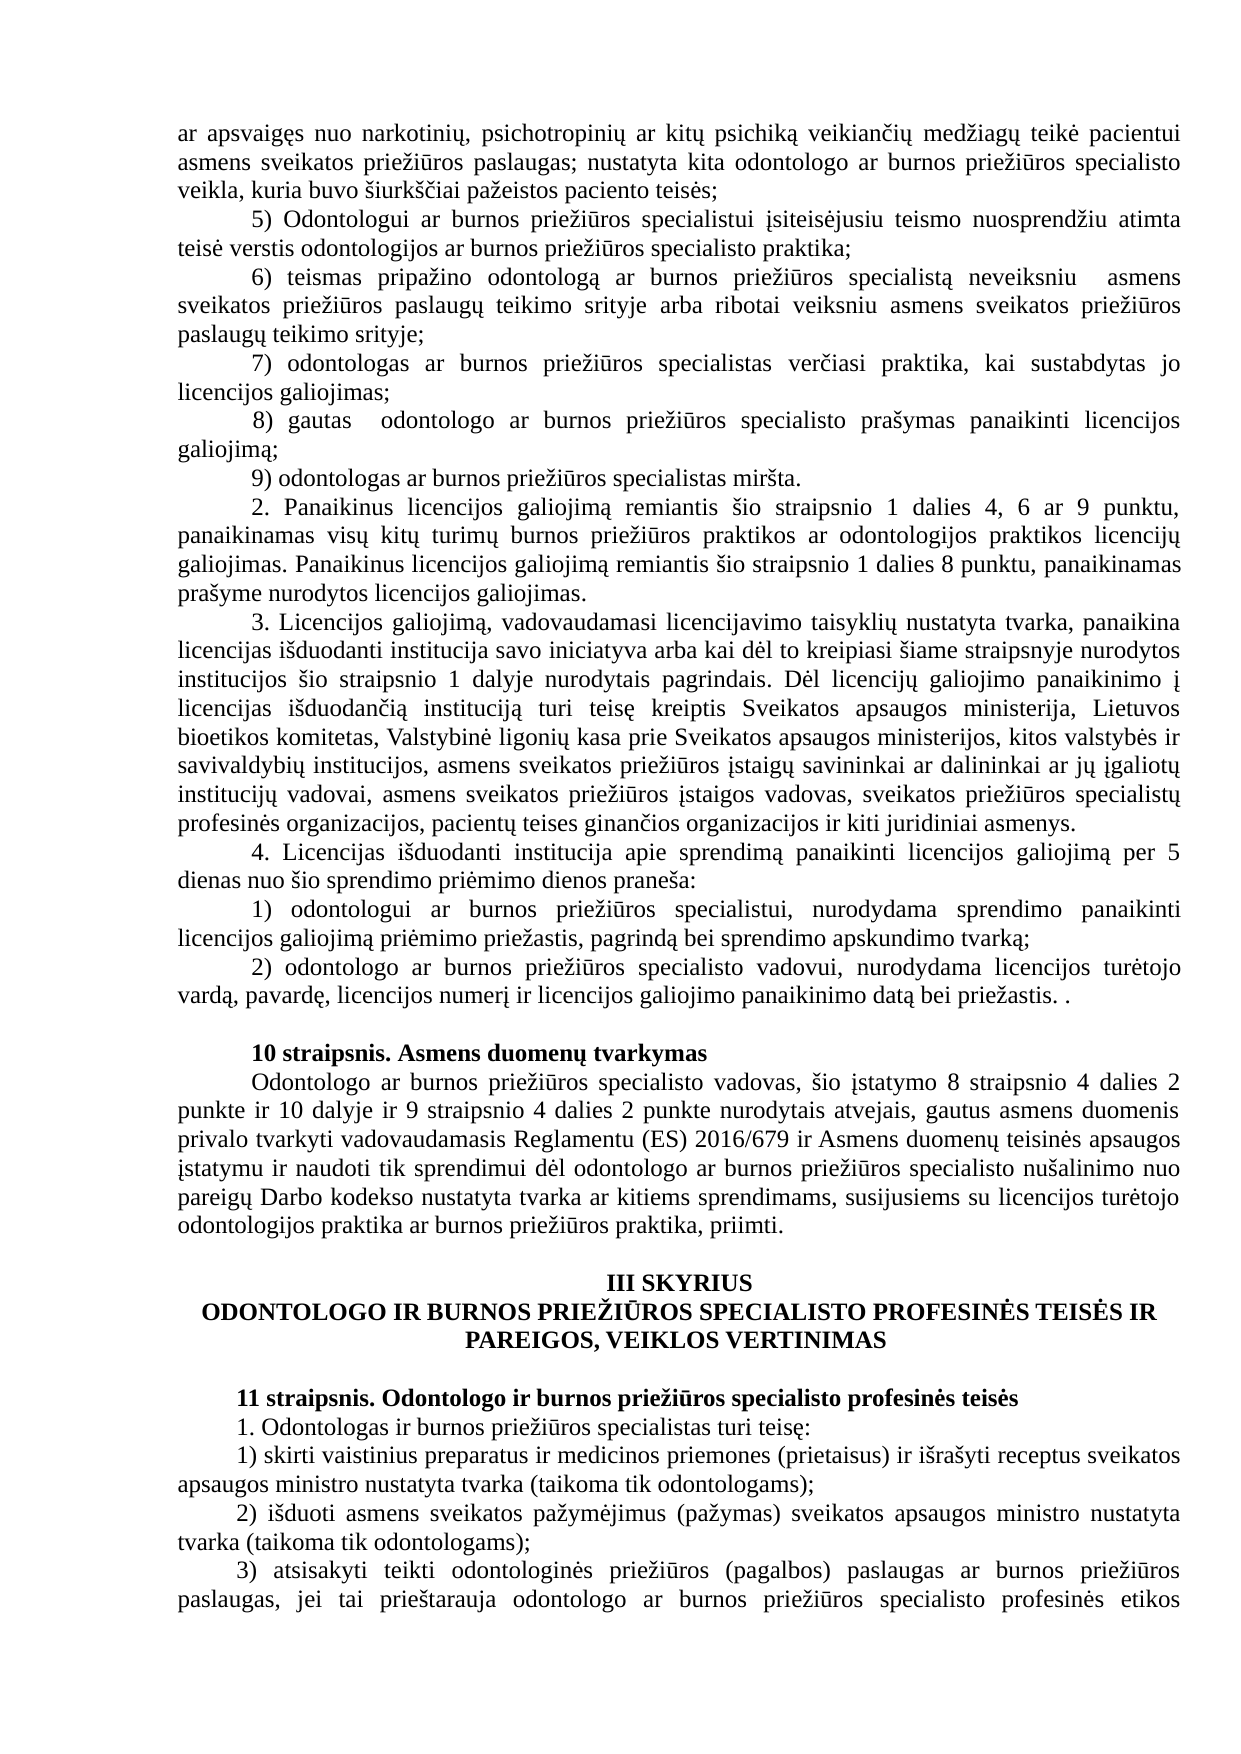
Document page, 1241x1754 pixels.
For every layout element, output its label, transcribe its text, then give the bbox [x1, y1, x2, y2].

text 8) gautas odontologo ar burnos priežiūros specialisto prašymas panaikinti licencijos galiojimą; [177, 406, 1181, 463]
text ar apsvaigęs nuo narkotinių, psichotropinių ar kitų psichiką veikiančių medžiagų teikė pacientui asmens sveikatos priežiūros paslaugas; nustatyta kita odontologo ar burnos priežiūros specialisto veikla, kuria buvo šiurkščiai pažeistos paciento teisės; [177, 118, 1181, 204]
text 10 straipsnis. Asmens duomenų tvarkymas [177, 1038, 1181, 1067]
text Odontologo ar burnos priežiūros specialisto vadovas, šio įstatymo 8 straipsnio 4 dalies 2 punkte ir 10 dalyje ir 9 straipsnio 4 dalies 2 punkte nurodytais atvejais, gautus asmens duomenis privalo tvarkyti vadovaudamasis Reglamentu (ES) 2016/679 ir Asmens duomenų teisinės apsaugos įstatymu ir naudoti tik sprendimui dėl odontologo ar burnos priežiūros specialisto nušalinimo nuo pareigų Darbo kodekso nustatyta tvarka ar kitiems sprendimams, susijusiems su licencijos turėtojo odontologijos praktika ar burnos priežiūros praktika, priimti. [177, 1067, 1181, 1239]
text 7) odontologas ar burnos priežiūros specialistas verčiasi praktika, kai sustabdytas jo licencijos galiojimas; [177, 348, 1181, 406]
text 2) odontologo ar burnos priežiūros specialisto vadovui, nurodydama licencijos turėtojo vardą, pavardę, licencijos numerį ir licencijos galiojimo panaikinimo datą bei priežastis. . [177, 952, 1181, 1009]
text III SKYRIUS [177, 1268, 1181, 1297]
text 11 straipsnis. Odontologo ir burnos priežiūros specialisto profesinės teisės [177, 1383, 1181, 1412]
text 1) skirti vaistinius preparatus ir medicinos priemones (prietaisus) ir išrašyti receptus sveikatos apsaugos ministro nustatyta tvarka (taikoma tik odontologams); [177, 1441, 1181, 1498]
text 4. Licencijas išduodanti institucija apie sprendimą panaikinti licencijos galiojimą per 5 dienas nuo šio sprendimo priėmimo dienos praneša: [177, 837, 1181, 894]
text 2. Panaikinus licencijos galiojimą remiantis šio straipsnio 1 dalies 4, 6 ar 9 punktu, panaikinamas visų kitų turimų burnos priežiūros praktikos ar odontologijos praktikos licencijų galiojimas. Panaikinus licencijos galiojimą remiantis šio straipsnio 1 dalies 8 punktu, panaikinamas prašyme nurodytos licencijos galiojimas. [177, 492, 1181, 607]
text 3) atsisakyti teikti odontologinės priežiūros (pagalbos) paslaugas ar burnos priežiūros paslaugas, jei tai prieštarauja odontologo ar burnos priežiūros specialisto profesinės etikos [177, 1556, 1181, 1613]
text 6) teismas pripažino odontologą ar burnos priežiūros specialistą neveiksniu asmens sveikatos priežiūros paslaugų teikimo srityje arba ribotai veiksniu asmens sveikatos priežiūros paslaugų teikimo srityje; [177, 262, 1181, 348]
text 1. Odontologas ir burnos priežiūros specialistas turi teisę: [177, 1412, 1181, 1441]
text 3. Licencijos galiojimą, vadovaudamasi licencijavimo taisyklių nustatyta tvarka, panaikina licencijas išduodanti institucija savo iniciatyva arba kai dėl to kreipiasi šiame straipsnyje nurodytos institucijos šio straipsnio 1 dalyje nurodytais pagrindais. Dėl licencijų galiojimo panaikinimo į licencijas išduodančią instituciją turi teisę kreiptis Sveikatos apsaugos ministerija, Lietuvos bioetikos komitetas, Valstybinė ligonių kasa prie Sveikatos apsaugos ministerijos, kitos valstybės ir savivaldybių institucijos, asmens sveikatos priežiūros įstaigų savininkai ar dalininkai ar jų įgaliotų institucijų vadovai, asmens sveikatos priežiūros įstaigos vadovas, sveikatos priežiūros specialistų profesinės organizacijos, pacientų teises ginančios organizacijos ir kiti juridiniai asmenys. [177, 607, 1181, 837]
text 9) odontologas ar burnos priežiūros specialistas miršta. [177, 463, 1181, 492]
text ODONTOLOGO IR BURNOS PRIEŽIŪROS SPECIALISTO PROFESINĖS TEISĖS IR PAREIGOS, VEIKLOS VERTINIMAS [177, 1297, 1181, 1354]
text 5) Odontologui ar burnos priežiūros specialistui įsiteisėjusiu teismo nuosprendžiu atimta teisė verstis odontologijos ar burnos priežiūros specialisto praktika; [177, 204, 1181, 262]
text 1) odontologui ar burnos priežiūros specialistui, nurodydama sprendimo panaikinti licencijos galiojimą priėmimo priežastis, pagrindą bei sprendimo apskundimo tvarką; [177, 894, 1181, 952]
text 2) išduoti asmens sveikatos pažymėjimus (pažymas) sveikatos apsaugos ministro nustatyta tvarka (taikoma tik odontologams); [177, 1498, 1181, 1556]
